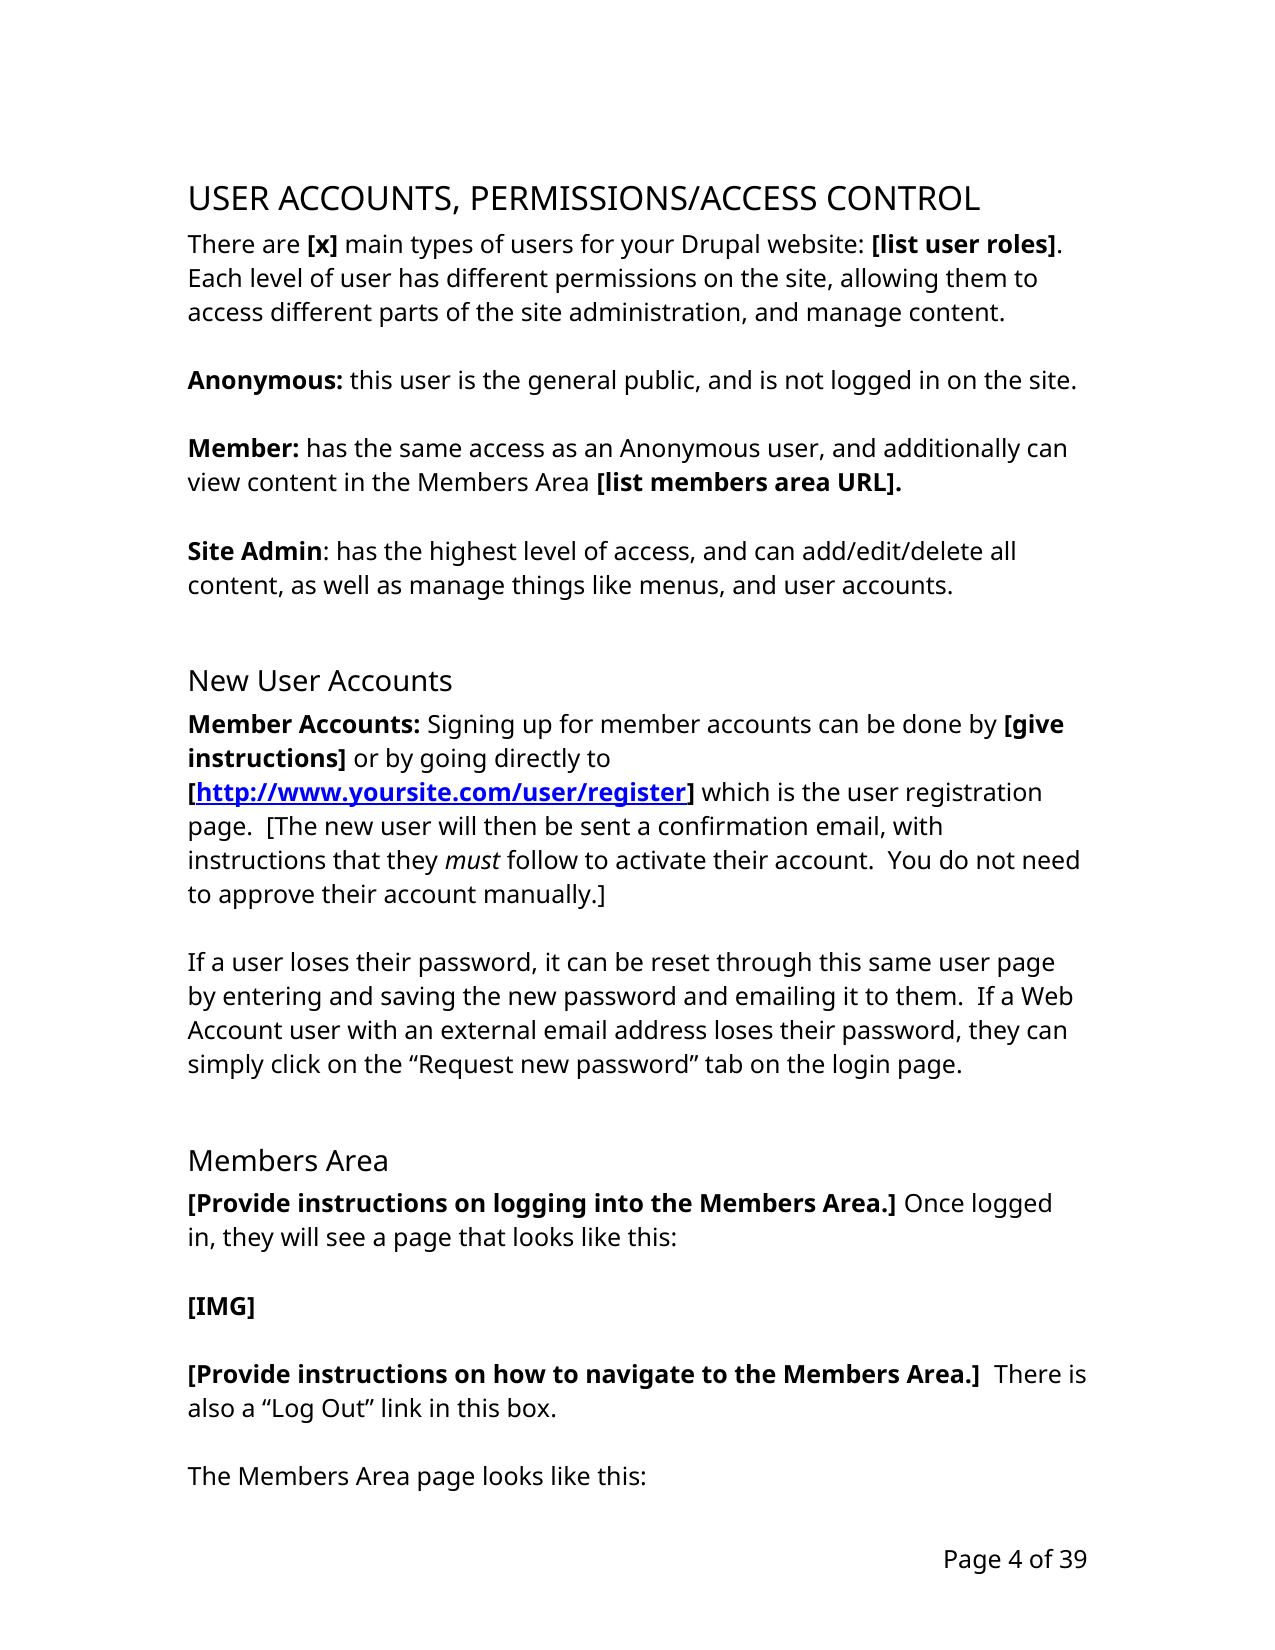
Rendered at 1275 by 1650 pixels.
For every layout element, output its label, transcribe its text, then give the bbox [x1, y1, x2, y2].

text Member Accounts: Signing up for member accounts can be done by [give instructions] or by going directly to [http://www.yoursite.com/user/register] which is the user registration page. [The new user will then be sent a confirmation email, with instructions that they must follow to activate their account. You do not need to approve their account manually.] [187, 706, 1087, 911]
text There are [x] main types of users for your Drupal website: [list user roles]. Each level of user has different permissions on the site, allowing them to access different parts of the site administration, and manage content. [187, 227, 1087, 329]
text Member: has the same access as an Anonymous user, and additionally can view content in the Members Area [list members area URL]. [187, 431, 1087, 499]
text The Members Area page looks like this: [187, 1458, 1087, 1493]
text Anonymous: this user is the general public, and is not logged in on the site. [187, 363, 1087, 397]
text [Provide instructions on how to navigate to the Members Area.] There is also a “Log Out” link in this box. [187, 1356, 1087, 1424]
text [Provide instructions on logging into the Members Area.] Once logged in, they will see a page that looks like this: [187, 1186, 1087, 1254]
text Site Admin: has the highest level of access, and can add/edit/delete all content, as well as manage things like menus, and user accounts. [187, 533, 1087, 601]
subtitle User Accounts, Permissions/Access Control [187, 175, 1087, 220]
text [IMG] [187, 1288, 1087, 1322]
subtitle New User Accounts [187, 660, 1087, 700]
subtitle Members Area [187, 1140, 1087, 1180]
text If a user loses their password, it can be reset through this same user page by entering and saving the new password and emailing it to them. If a Web Account user with an external email address loses their password, they can simply click on the “Request new password” tab on the login page. [187, 945, 1087, 1081]
